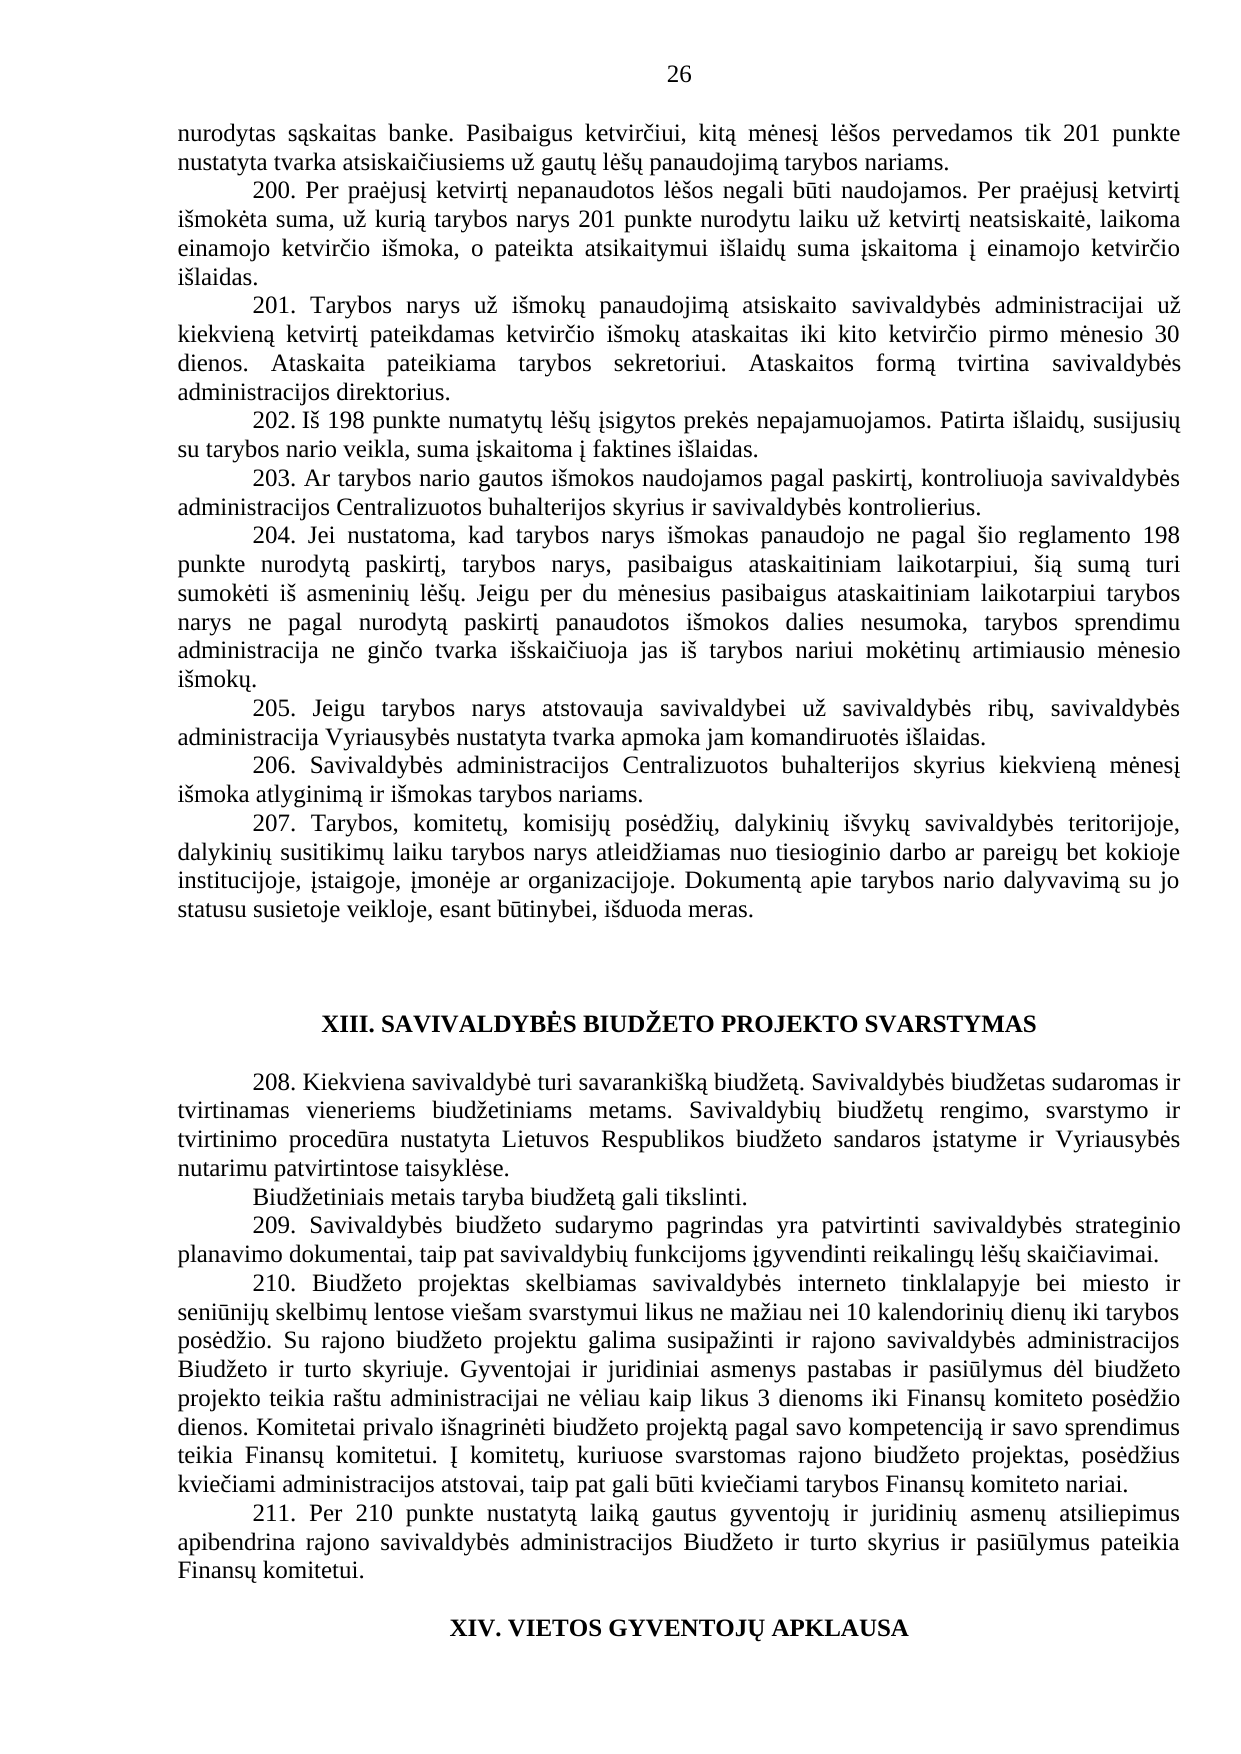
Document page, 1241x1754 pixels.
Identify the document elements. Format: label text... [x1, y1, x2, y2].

text 200. Per praėjusį ketvirtį nepanaudotos lėšos negali būti naudojamos. Per praėjusį ketvirtį išmokėta suma, už kurią tarybos narys 201 punkte nurodytu laiku už ketvirtį neatsiskaitė, laikoma einamojo ketvirčio išmoka, o pateikta atsikaitymui išlaidų suma įskaitoma į einamojo ketvirčio išlaidas. [177, 176, 1181, 291]
text 204. Jei nustatoma, kad tarybos narys išmokas panaudojo ne pagal šio reglamento 198 punkte nurodytą paskirtį, tarybos narys, pasibaigus ataskaitiniam laikotarpiui, šią sumą turi sumokėti iš asmeninių lėšų. Jeigu per du mėnesius pasibaigus ataskaitiniam laikotarpiui tarybos narys ne pagal nurodytą paskirtį panaudotos išmokos dalies nesumoka, tarybos sprendimu administracija ne ginčo tvarka išskaičiuoja jas iš tarybos nariui mokėtinų artimiausio mėnesio išmokų. [177, 521, 1181, 693]
text nurodytas sąskaitas banke. Pasibaigus ketvirčiui, kitą mėnesį lėšos pervedamos tik 201 punkte nustatyta tvarka atsiskaičiusiems už gautų lėšų panaudojimą tarybos nariams. [177, 118, 1181, 176]
text 209. Savivaldybės biudžeto sudarymo pagrindas yra patvirtinti savivaldybės strateginio planavimo dokumentai, taip pat savivaldybių funkcijoms įgyvendinti reikalingų lėšų skaičiavimai. [177, 1211, 1181, 1268]
text 207. Tarybos, komitetų, komisijų posėdžių, dalykinių išvykų savivaldybės teritorijoje, dalykinių susitikimų laiku tarybos narys atleidžiamas nuo tiesioginio darbo ar pareigų bet kokioje institucijoje, įstaigoje, įmonėje ar organizacijoje. Dokumentą apie tarybos nario dalyvavimą su jo statusu susietoje veikloje, esant būtinybei, išduoda meras. [177, 808, 1181, 923]
text XIII. SAVIVALDYBĖS BIUDŽETO PROJEKTO SVARSTYMAS [177, 1009, 1181, 1038]
text 210. Biudžeto projektas skelbiamas savivaldybės interneto tinklalapyje bei miesto ir seniūnijų skelbimų lentose viešam svarstymui likus ne mažiau nei 10 kalendorinių dienų iki tarybos posėdžio. Su rajono biudžeto projektu galima susipažinti ir rajono savivaldybės administracijos Biudžeto ir turto skyriuje. Gyventojai ir juridiniai asmenys pastabas ir pasiūlymus dėl biudžeto projekto teikia raštu administracijai ne vėliau kaip likus 3 dienoms iki Finansų komiteto posėdžio dienos. Komitetai privalo išnagrinėti biudžeto projektą pagal savo kompetenciją ir savo sprendimus teikia Finansų komitetui. Į komitetų, kuriuose svarstomas rajono biudžeto projektas, posėdžius kviečiami administracijos atstovai, taip pat gali būti kviečiami tarybos Finansų komiteto nariai. [177, 1268, 1181, 1498]
text XIV. VIETOS GYVENTOJŲ APKLAUSA [177, 1613, 1181, 1642]
text 202. Iš 198 punkte numatytų lėšų įsigytos prekės nepajamuojamos. Patirta išlaidų, susijusių su tarybos nario veikla, suma įskaitoma į faktines išlaidas. [177, 406, 1181, 463]
text Biudžetiniais metais taryba biudžetą gali tikslinti. [177, 1182, 1181, 1211]
text 208. Kiekviena savivaldybė turi savarankišką biudžetą. Savivaldybės biudžetas sudaromas ir tvirtinamas vieneriems biudžetiniams metams. Savivaldybių biudžetų rengimo, svarstymo ir tvirtinimo procedūra nustatyta Lietuvos Respublikos biudžeto sandaros įstatyme ir Vyriausybės nutarimu patvirtintose taisyklėse. [177, 1067, 1181, 1182]
text 201. Tarybos narys už išmokų panaudojimą atsiskaito savivaldybės administracijai už kiekvieną ketvirtį pateikdamas ketvirčio išmokų ataskaitas iki kito ketvirčio pirmo mėnesio 30 dienos. Ataskaita pateikiama tarybos sekretoriui. Ataskaitos formą tvirtina savivaldybės administracijos direktorius. [177, 291, 1181, 406]
text 203. Ar tarybos nario gautos išmokos naudojamos pagal paskirtį, kontroliuoja savivaldybės administracijos Centralizuotos buhalterijos skyrius ir savivaldybės kontrolierius. [177, 463, 1181, 521]
text 205. Jeigu tarybos narys atstovauja savivaldybei už savivaldybės ribų, savivaldybės administracija Vyriausybės nustatyta tvarka apmoka jam komandiruotės išlaidas. [177, 693, 1181, 751]
text 211. Per 210 punkte nustatytą laiką gautus gyventojų ir juridinių asmenų atsiliepimus apibendrina rajono savivaldybės administracijos Biudžeto ir turto skyrius ir pasiūlymus pateikia Finansų komitetui. [177, 1498, 1181, 1584]
text 206. Savivaldybės administracijos Centralizuotos buhalterijos skyrius kiekvieną mėnesį išmoka atlyginimą ir išmokas tarybos nariams. [177, 751, 1181, 808]
